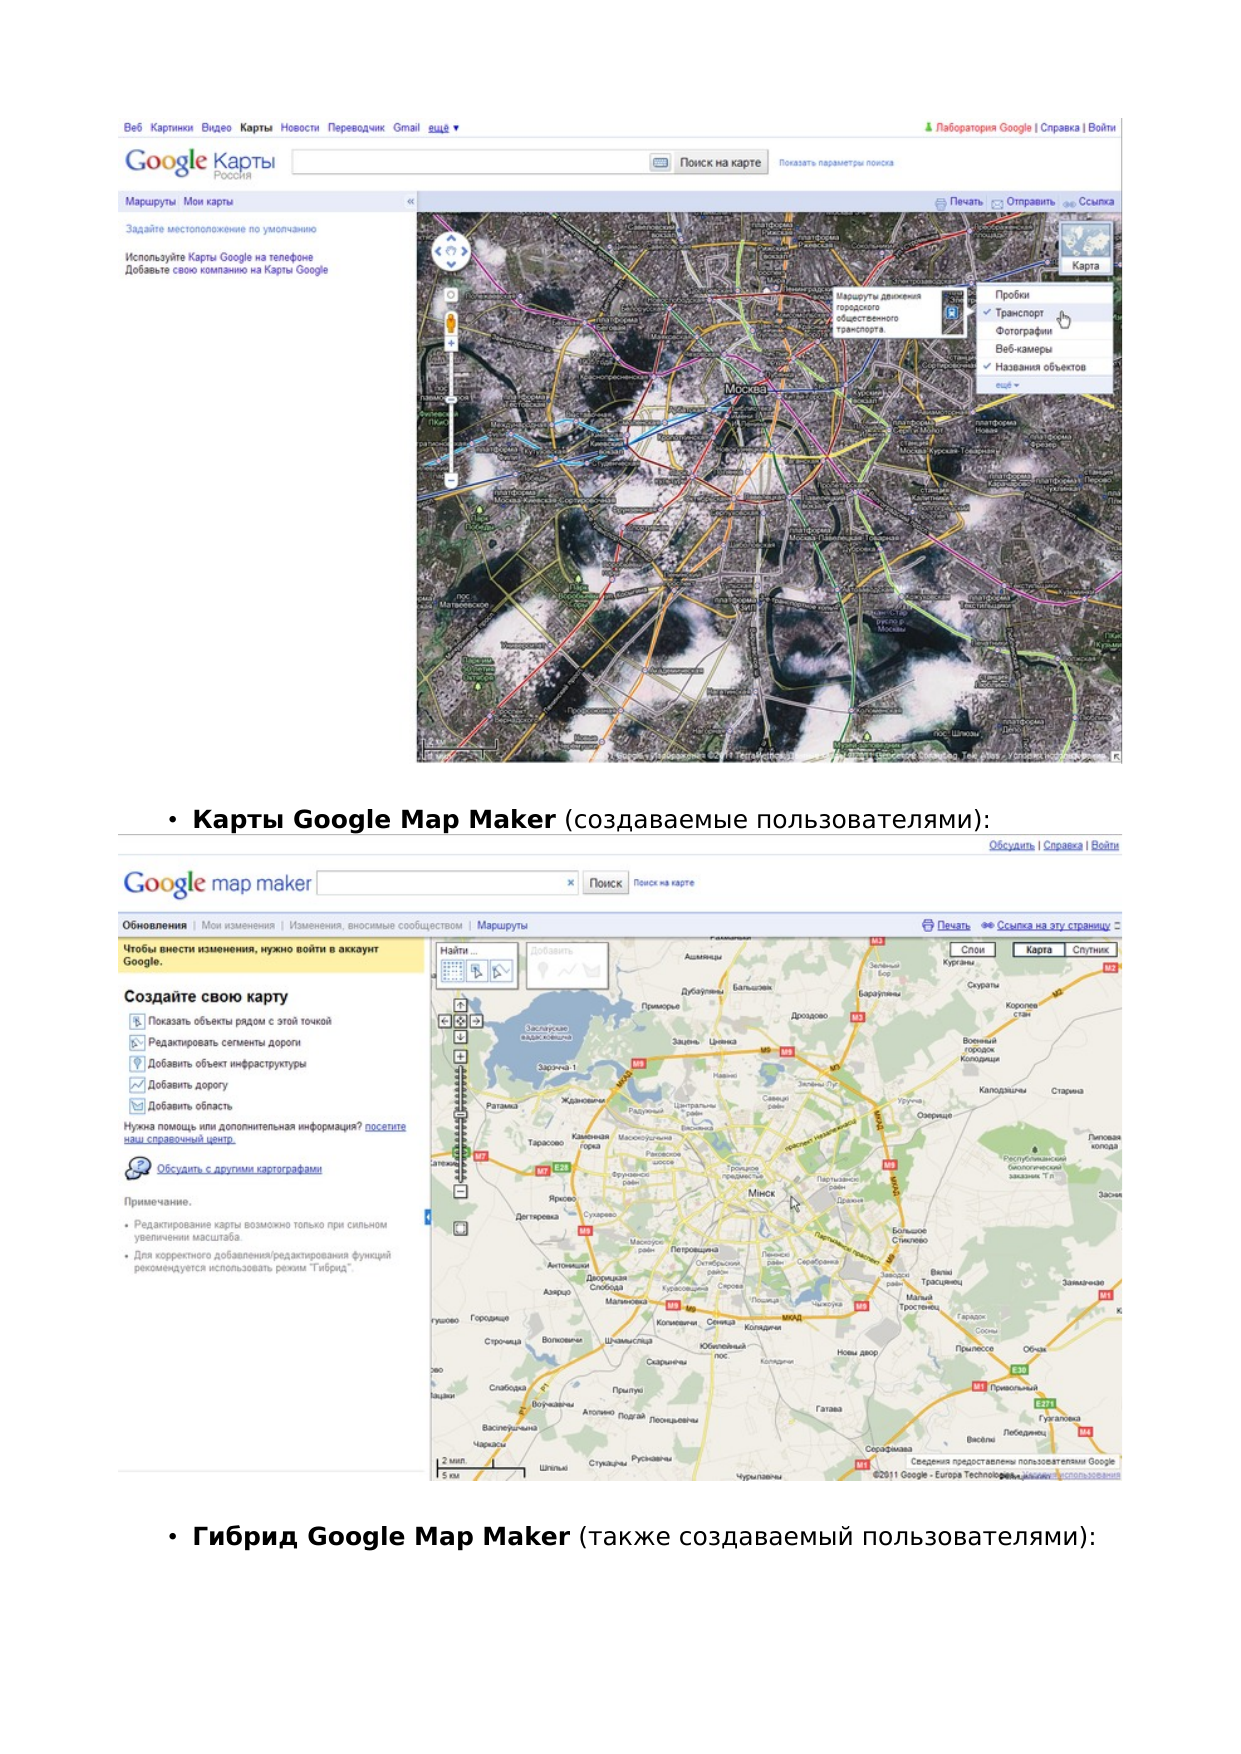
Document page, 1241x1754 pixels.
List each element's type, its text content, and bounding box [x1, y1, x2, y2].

picture [118, 118, 1123, 764]
list Карты Google Map Maker (создаваемые пользователями): [177, 805, 1122, 834]
picture [118, 834, 1123, 1481]
list Гибрид Google Map Maker (также создаваемый пользователями): [177, 1522, 1122, 1552]
